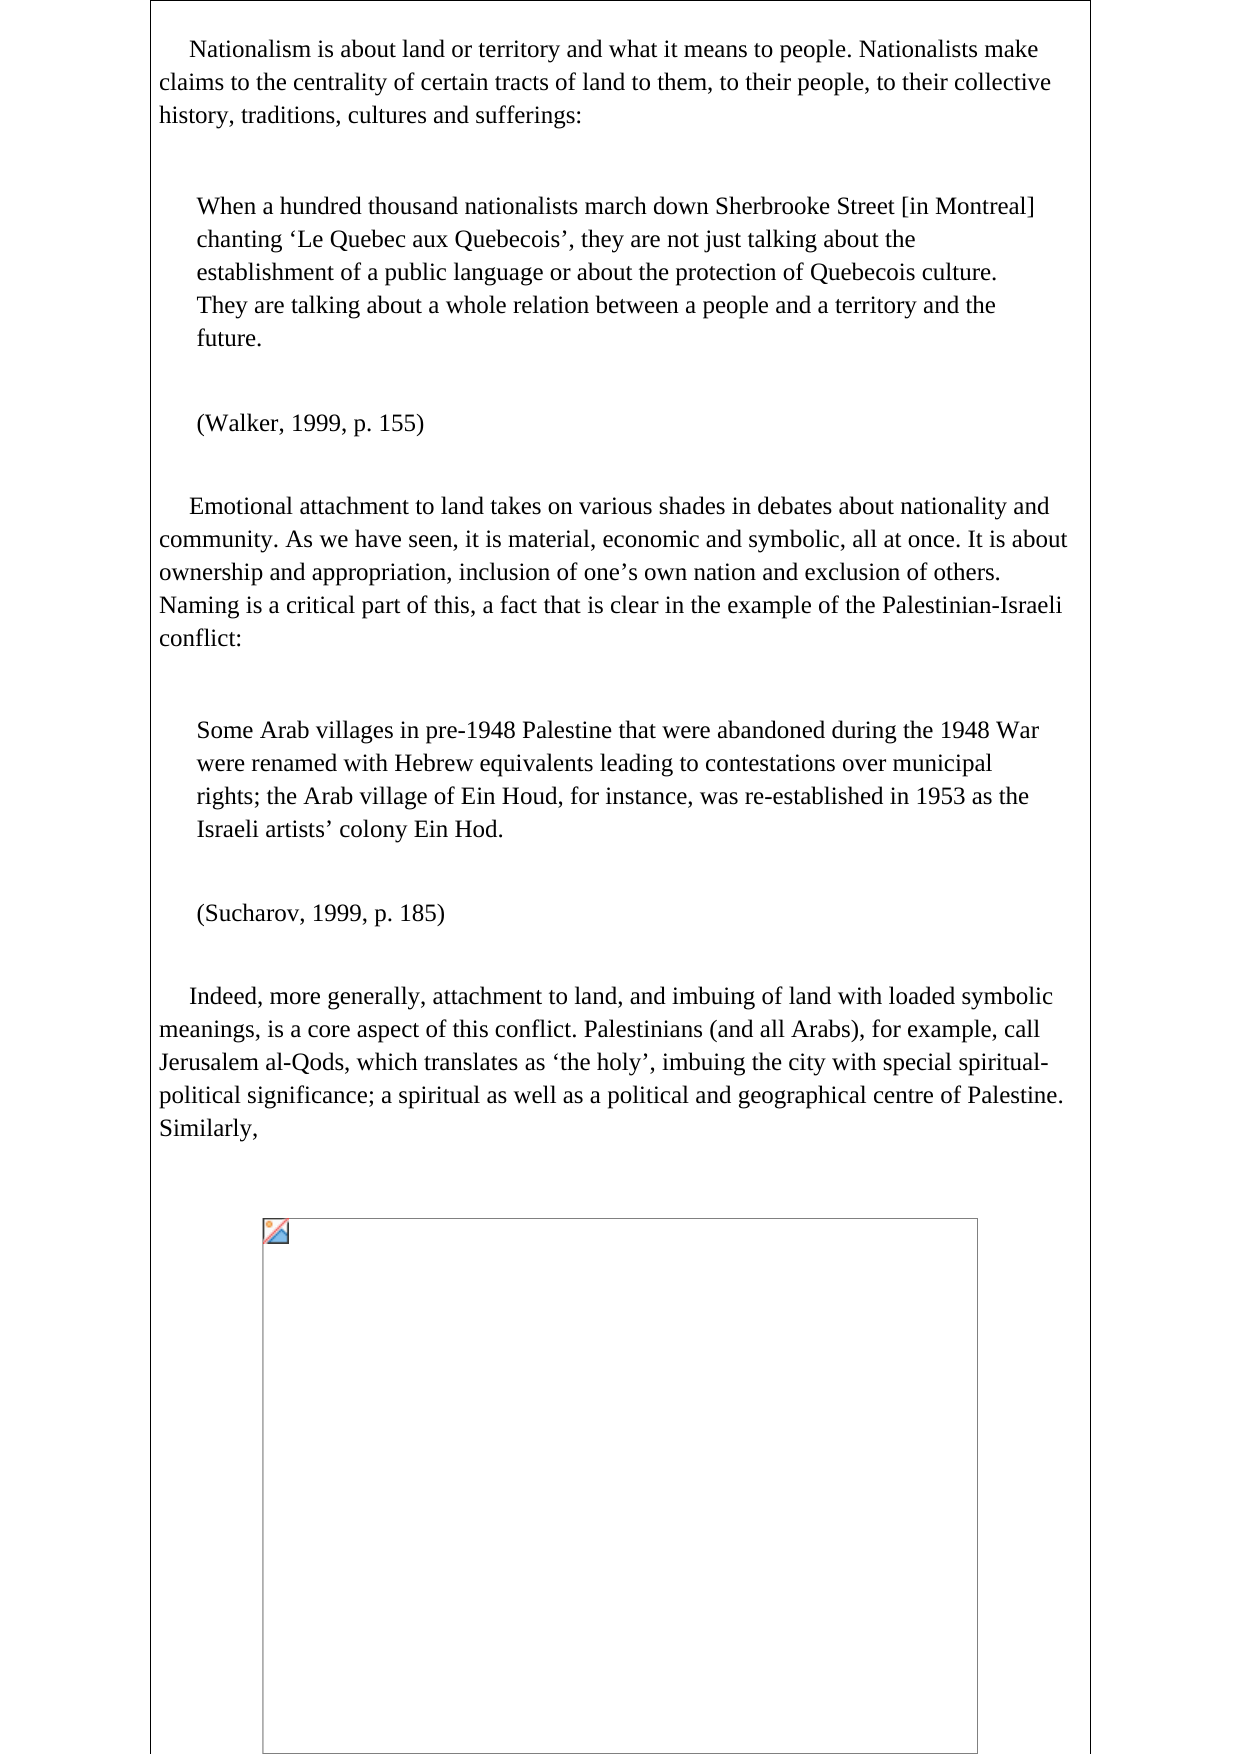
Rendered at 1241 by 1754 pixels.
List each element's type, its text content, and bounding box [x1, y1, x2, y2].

text To nurture their historic claim to Zion throughout the centuries, Jews have had to call up historical narratives and national symbols to strengthen the imagined link between the people and the land. Jews have historically sung folk songs about returning to Zion, and the Jewish liturgy contains references to the sanctity of Jerusalem and the land. [196, 1205, 1044, 1459]
text Indeed, more generally, attachment to land, and imbuing of land with loaded symbolic meanings, is a core aspect of this conflict. Palestinians (and all Arabs), for example, call Jerusalem al-Qods, which translates as ‘the holy’, imbuing the city with special spiritual-political significance; a spiritual as well as a political and geographical centre of Palestine. Similarly, [159, 981, 1081, 1142]
text Nationalism is about land or territory and what it means to people. Nationalists make claims to the centrality of certain tracts of land to them, to their people, to their collective history, traditions, cultures and sufferings: [159, 34, 1081, 129]
text Emotional attachment to land takes on various shades in debates about nationality and community. As we have seen, it is material, economic and symbolic, all at once. It is about ownership and appropriation, inclusion of one’s own nation and exclusion of others. Naming is a critical part of this, a fact that is clear in the example of the Palestinian-Israeli conflict: [159, 491, 1081, 652]
text (Sucharov, 1999, p. 185) [196, 898, 1044, 927]
text (Walker, 1999, p. 155) [196, 408, 1044, 436]
text When a hundred thousand nationalists march down Sherbrooke Street [in Montreal] chanting ‘Le Quebec aux Quebecois’, they are not just talking about the establishment of a public language or about the protection of Quebecois culture. They are talking about a whole relation between a people and a territory and the future. [196, 191, 1044, 352]
text Some Arab villages in pre-1948 Palestine that were abandoned during the 1948 War were renamed with Hebrew equivalents leading to contestations over municipal rights; the Arab village of Ein Houd, for instance, was re-established in 1953 as the Israeli artists’ colony Ein Hod. [196, 715, 1044, 842]
text Note too that borders and boundaries do not have to be understood as they normally are: fixed entities with clear meanings and consequences. Recent analyses, for example, have explored national boundaries as ‘complicated social processes and discourses rather than fixed lines’ (Paasi, 1999, p. 73). One can argue that boundaries do not persist by virtue of their being drawn on agreed maps, but primarily through daily practices which enact and reinforce them; from checkpoint controls to signs, for example. Further, our notion of what really constitutes ‘boundaries’ needs to be flexible to capture a raft of daily political realities, as the work of Huysmans (2005) with respect to asylum seeking testifies. In a similar vein, but in a very different context, consider what historian Rashid Khalidi calls ‘the quintessential Palestinian experience’, which ‘illustrates some of the most basic issues raised by Palestinian identity’ … [and which] takes place at a border, an airport, a checkpoint: in short, at any one of those many modern barriers where identities are checked and verified. What happens to Palestinians at these crossing points brings home to them how much they share in common as a people’ (Khalidi, 1997, p. 1). [264, 1509, 977, 1745]
text To nurture their historic claim to Zion throughout the centuries, Jews have had to call up historical narratives and national symbols to strengthen the imagined link between the people and the land. Jews have historically sung folk songs about returning to Zion, and the Jewish liturgy contains references to the sanctity of Jerusalem and the land. [264, 1219, 977, 1459]
